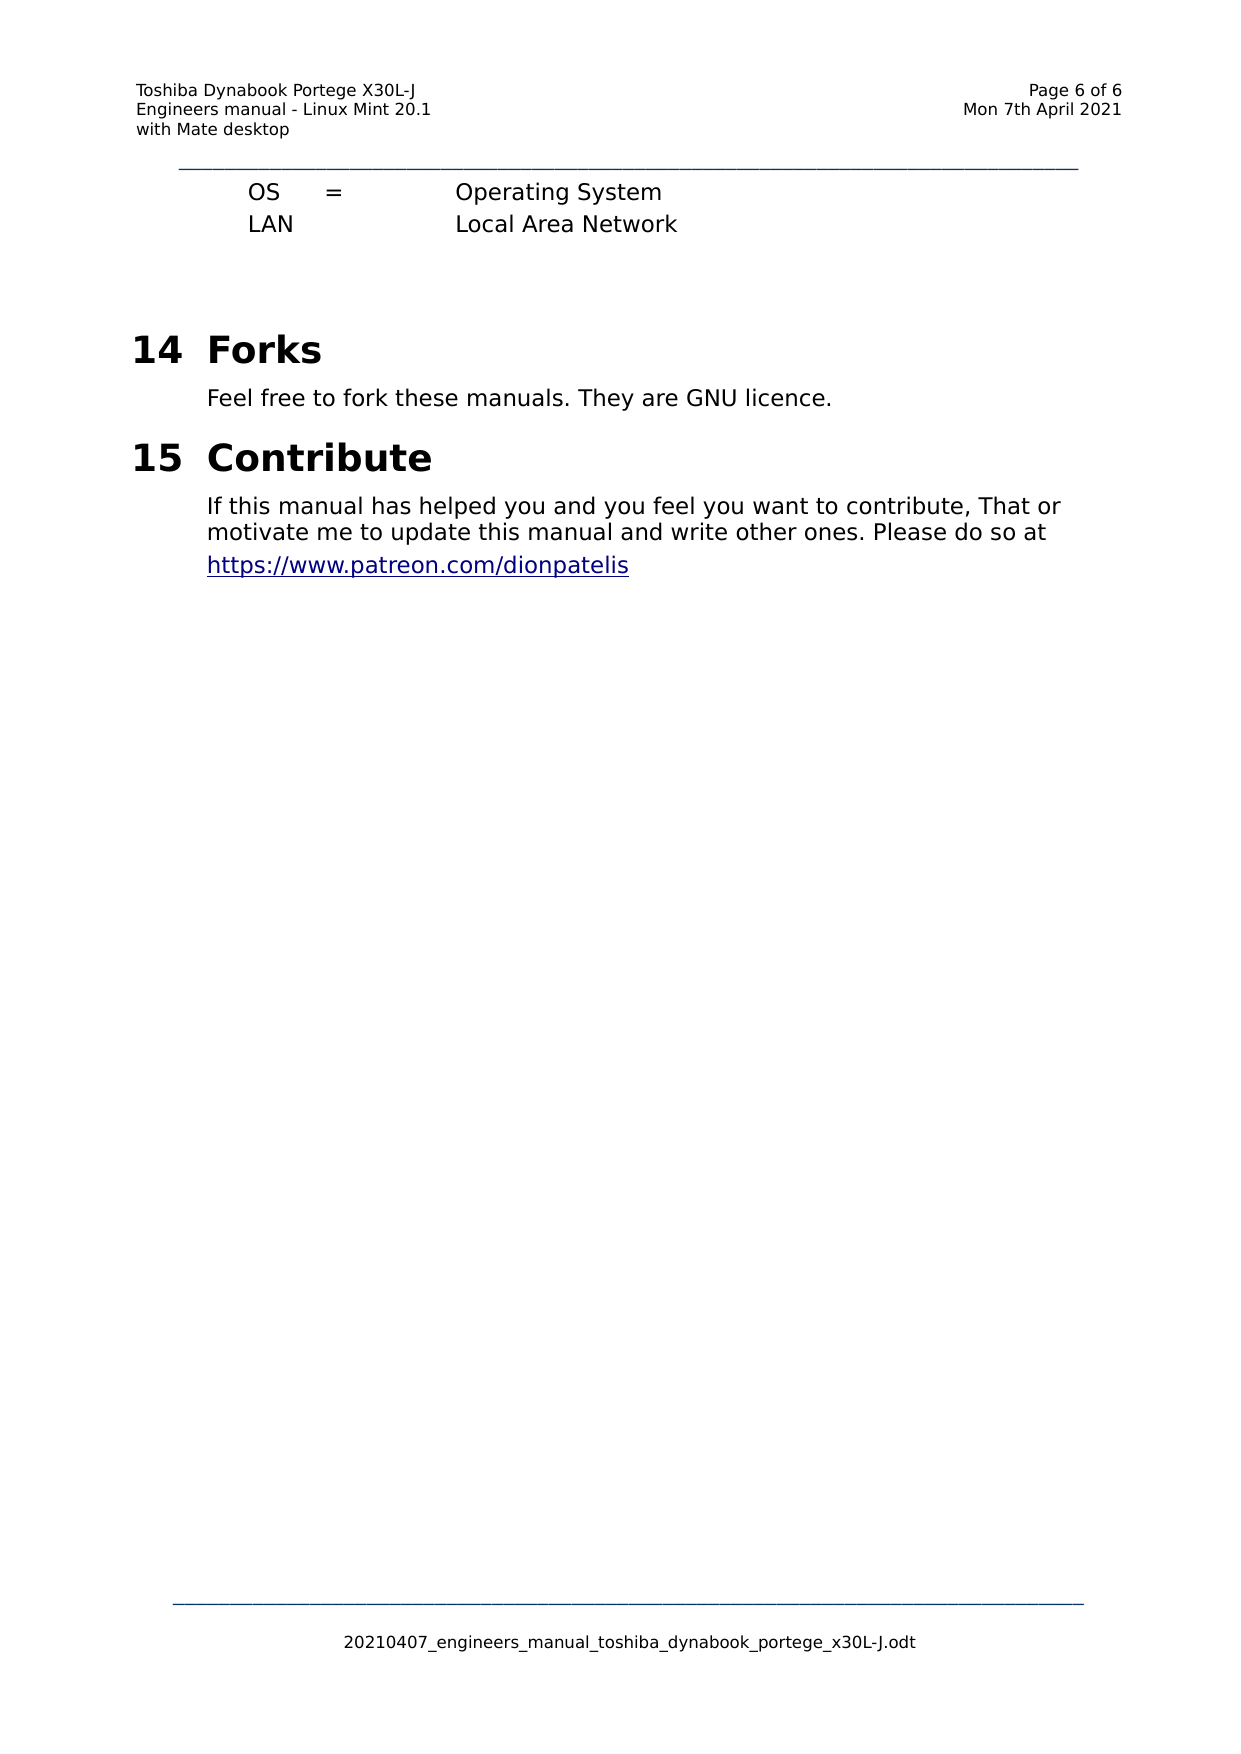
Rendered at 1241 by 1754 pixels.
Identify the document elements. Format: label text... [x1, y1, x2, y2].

table_cell [230, 238, 306, 271]
text Feel free to fork these manuals. They are GNU licence. [207, 385, 1122, 411]
table_cell [230, 271, 306, 303]
table_cell Operating System [438, 173, 1122, 206]
table_cell = [306, 173, 437, 206]
table_cell [306, 271, 437, 303]
table_cell Local Area Network [438, 206, 1122, 238]
subtitle Contribute [118, 436, 1122, 480]
table_cell LAN [230, 206, 306, 238]
text If this manual has helped you and you feel you want to contribute, That or motivate me to update this manual and write other ones. Please do so at [207, 493, 1122, 546]
table_cell [438, 271, 1122, 303]
subtitle Forks [118, 328, 1122, 372]
text https://www.patreon.com/dionpatelis [207, 553, 1122, 579]
table_cell [306, 206, 437, 238]
table_cell [306, 238, 437, 271]
table_cell [438, 238, 1122, 271]
table_cell OS [230, 173, 306, 206]
